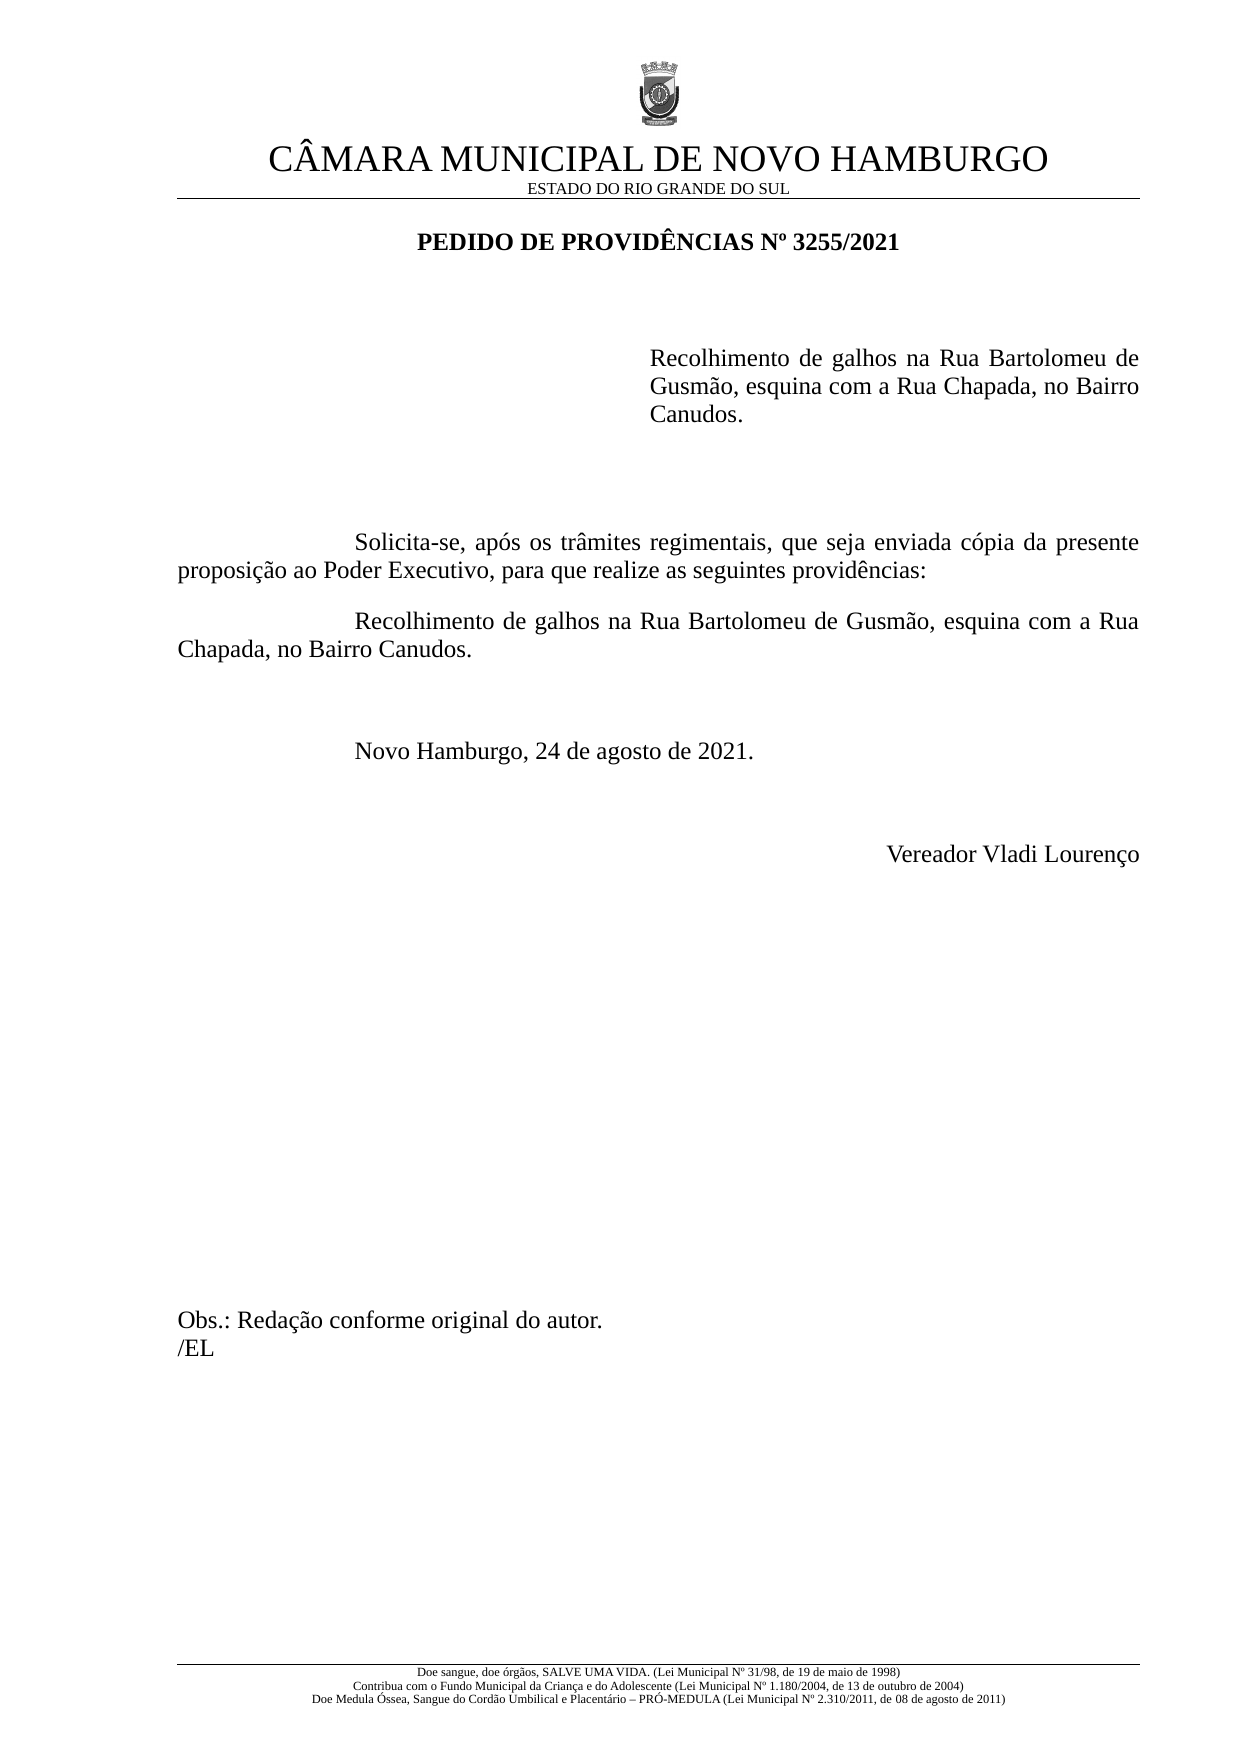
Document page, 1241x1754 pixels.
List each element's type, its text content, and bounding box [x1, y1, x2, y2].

text Recolhimento de galhos na Rua Bartolomeu de Gusmão, esquina com a Rua Chapada, no Bairro Canudos. [649, 344, 1140, 428]
text Vereador Vladi Lourenço [177, 840, 1140, 867]
text /EL [177, 1334, 1140, 1362]
text Solicita-se, após os trâmites regimentais, que seja enviada cópia da presente proposição ao Poder Executivo, para que realize as seguintes providências: [177, 528, 1140, 583]
text Novo Hamburgo, 24 de agosto de 2021. [177, 737, 1140, 765]
text Recolhimento de galhos na Rua Bartolomeu de Gusmão, esquina com a Rua Chapada, no Bairro Canudos. [177, 607, 1140, 662]
text Obs.: Redação conforme original do autor. [177, 1307, 1140, 1334]
text PEDIDO DE PROVIDÊNCIAS Nº 3255/2021 [177, 228, 1140, 256]
